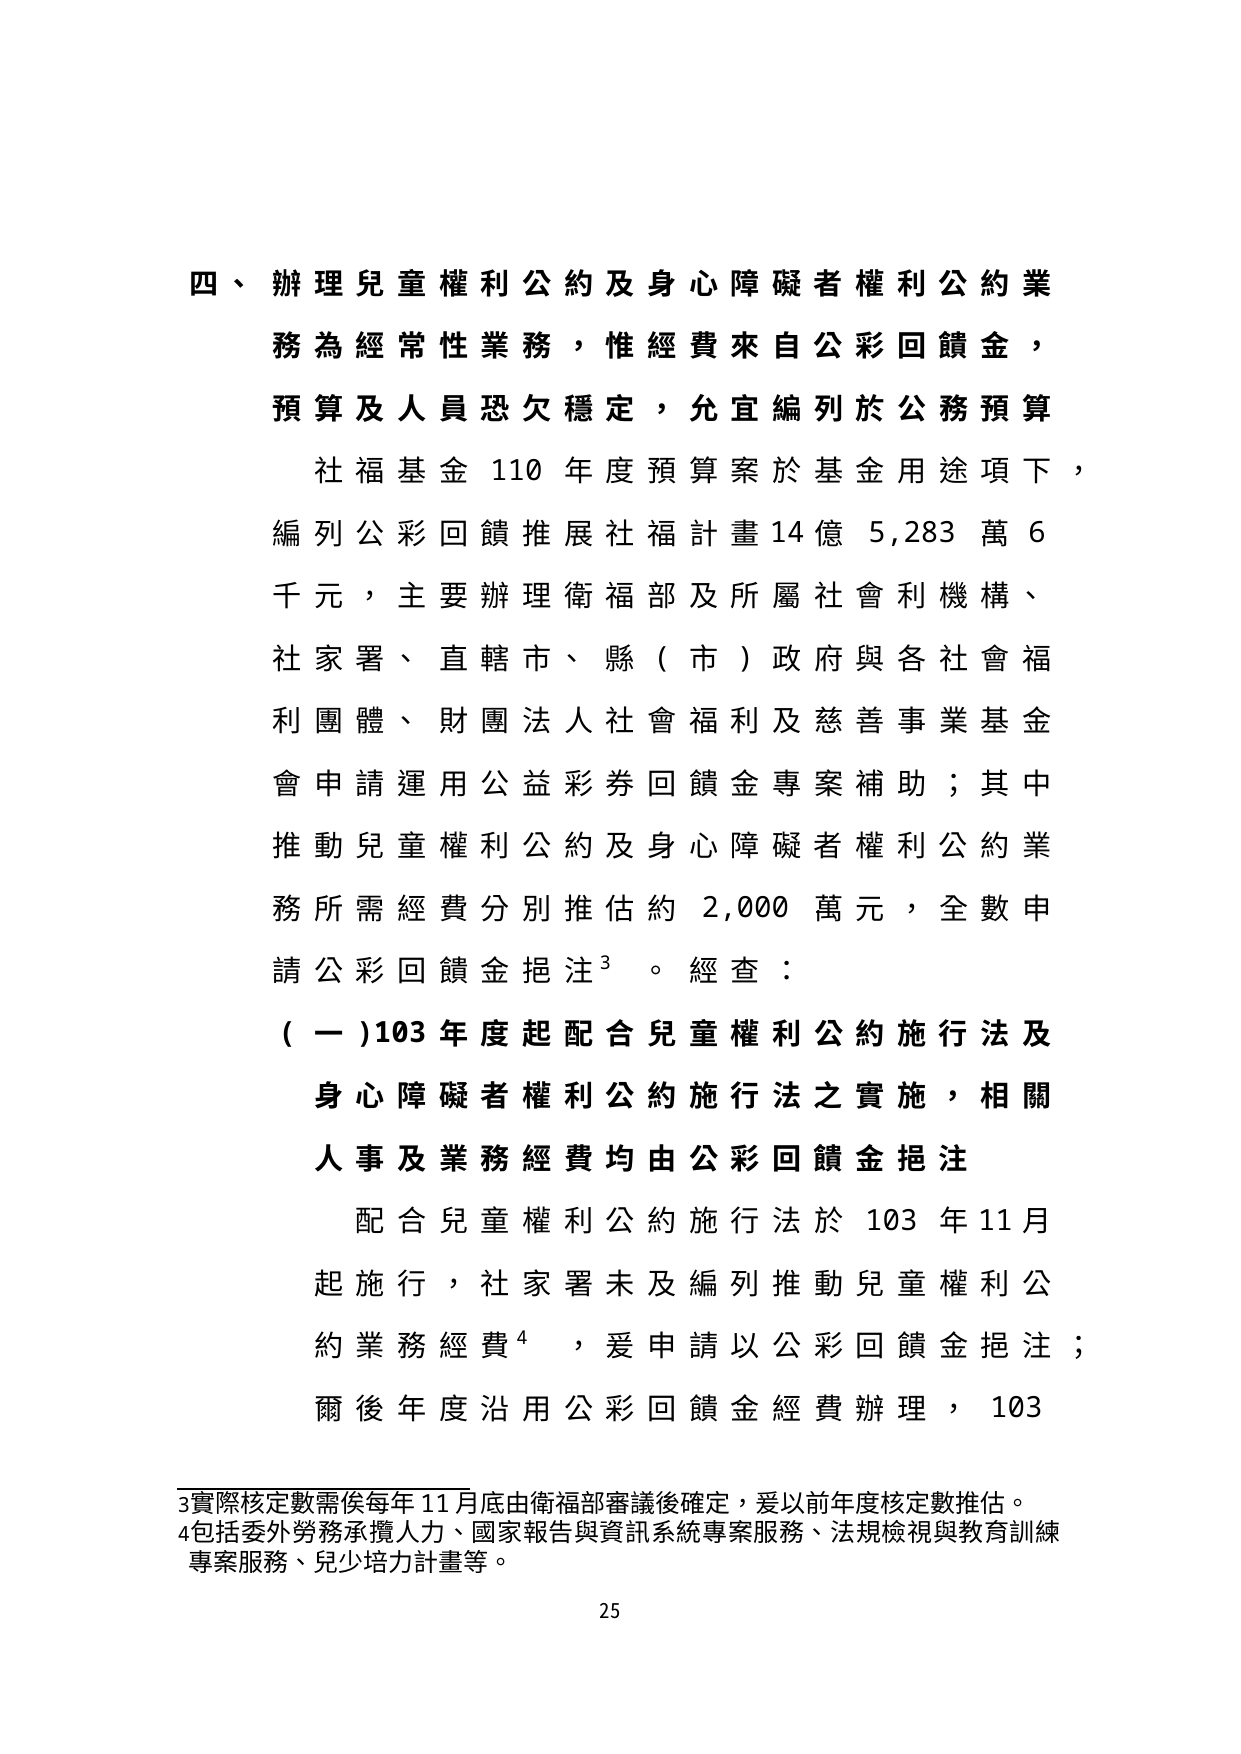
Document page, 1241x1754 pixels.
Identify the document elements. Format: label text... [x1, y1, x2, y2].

text 四、辦理兒童權利公約及身心障礙者權利公約業務為經常性業務，惟經費來自公彩回饋金，預算及人員恐欠穩定，允宜編列於公務預算 [183, 240, 1058, 427]
text 包括委外勞務承攬人力、國家報告與資訊系統專案服務、法規檢視與教育訓練專案服務、兒少培力計畫等。 [177, 1518, 1063, 1577]
text 配合兒童權利公約施行法於103年11月起施行，社家署未及編列推動兒童權利公約業務經費，爰申請以公彩回饋金挹注；爾後年度沿用公彩回饋金經費辦理，103至109年度預、決算數分別為22萬6千元、1,640萬6千元、1,189萬3千元、2,183萬6千元、1,996萬9千元、1,087萬8千元及2,000萬元；復因應身心障礙者權利公約自103年12月起推行，社家署亦自104年度起申請公彩回饋金支應推動身心障礙者權利公約相關經費，104至109年度預、決算數分別為1,348萬9千元、635萬4千元、1,882萬9千元、1,629萬7千元、1,791萬3千元及2,000萬元(詳表1)。 [271, 1177, 1058, 1427]
text 實際核定數需俟每年11月底由衛福部審議後確定，爰以前年度核定數推估。 [177, 1489, 1063, 1518]
text 社福基金110年度預算案於基金用途項下，編列公彩回饋推展社福計畫14億5,283萬6千元，主要辦理衛福部及所屬社會利機構、社家署、直轄市、縣(市)政府與各社會福利團體、財團法人社會福利及慈善事業基金會申請運用公益彩券回饋金專案補助；其中推動兒童權利公約及身心障礙者權利公約業務所需經費分別推估約2,000萬元，全數申請公彩回饋金挹注。經查： [241, 427, 1058, 990]
text (一)103年度起配合兒童權利公約施行法及身心障礙者權利公約施行法之實施，相關人事及業務經費均由公彩回饋金挹注 [242, 990, 1058, 1177]
